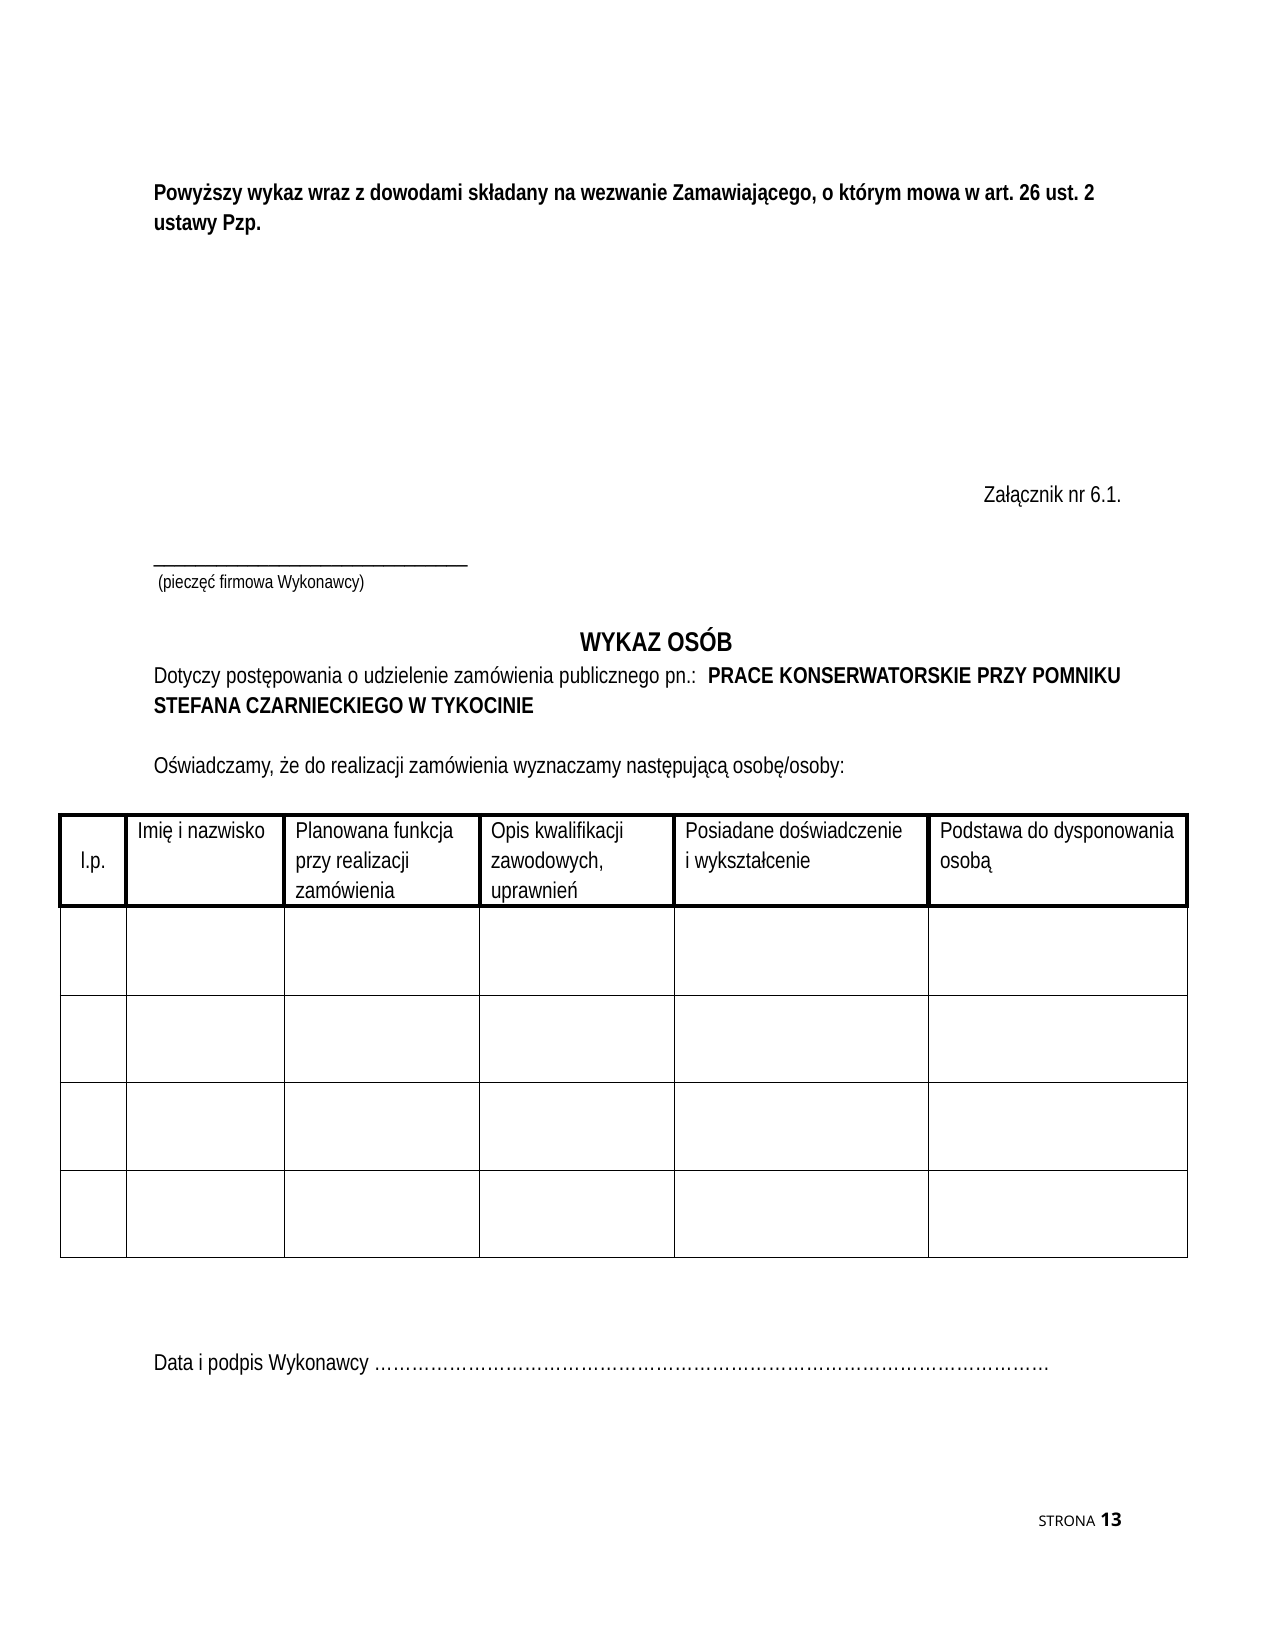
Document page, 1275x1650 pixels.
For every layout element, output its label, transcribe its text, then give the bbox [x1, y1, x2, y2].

table_cell [285, 908, 479, 995]
table_cell [61, 1083, 126, 1170]
table_cell [127, 1083, 284, 1170]
table_cell [127, 996, 284, 1082]
text Dotyczy postępowania o udzielenie zamówienia publicznego pn.: PRACE KONSERWATORSKIE PRZY POMNIKU STEFANA CZARNIECKIEGO W TYKOCINIE [153, 662, 1121, 718]
table_cell [127, 1171, 284, 1257]
table_cell [929, 996, 1187, 1082]
table_cell [480, 996, 674, 1082]
text WYKAZ OSÓB [191, 626, 1121, 657]
table_cell [480, 1083, 674, 1170]
table_cell [480, 1171, 674, 1257]
text (pieczęć firmowa Wykonawcy) [153, 571, 1121, 593]
table_header Imię i nazwisko [128, 817, 282, 904]
table_cell [675, 996, 928, 1082]
text Powyższy wykaz wraz z dowodami składany na wezwanie Zamawiającego, o którym mowa w art. 26 ust. 2 ustawy Pzp. [153, 178, 1121, 235]
table_header l.p. [62, 817, 124, 904]
table_cell [61, 1171, 126, 1257]
table_cell [61, 996, 126, 1082]
table_header Opis kwalifikacji zawodowych, uprawnień [482, 817, 672, 904]
table_cell [480, 908, 674, 995]
table_cell [285, 1171, 479, 1257]
table_header Planowana funkcja przy realizacji zamówienia [286, 817, 478, 904]
text ______________________________ [153, 541, 1121, 567]
table_cell [285, 996, 479, 1082]
table_cell [127, 908, 284, 995]
table_cell [929, 908, 1187, 995]
table_cell [675, 908, 928, 995]
table_cell [61, 908, 126, 995]
text Oświadczamy, że do realizacji zamówienia wyznaczamy następującą osobę/osoby: [153, 752, 1121, 779]
table_cell [675, 1171, 928, 1257]
table_cell [929, 1171, 1187, 1257]
table_header Podstawa do dysponowania osobą [931, 817, 1185, 904]
table_cell [929, 1083, 1187, 1170]
text Załącznik nr 6.1. [153, 481, 1121, 507]
table_cell [675, 1083, 928, 1170]
text Data i podpis Wykonawcy ……………………………………………………………………………………………… [153, 1349, 1121, 1375]
table_header Posiadane doświadczenie i wykształcenie [676, 817, 926, 904]
table_cell [285, 1083, 479, 1170]
